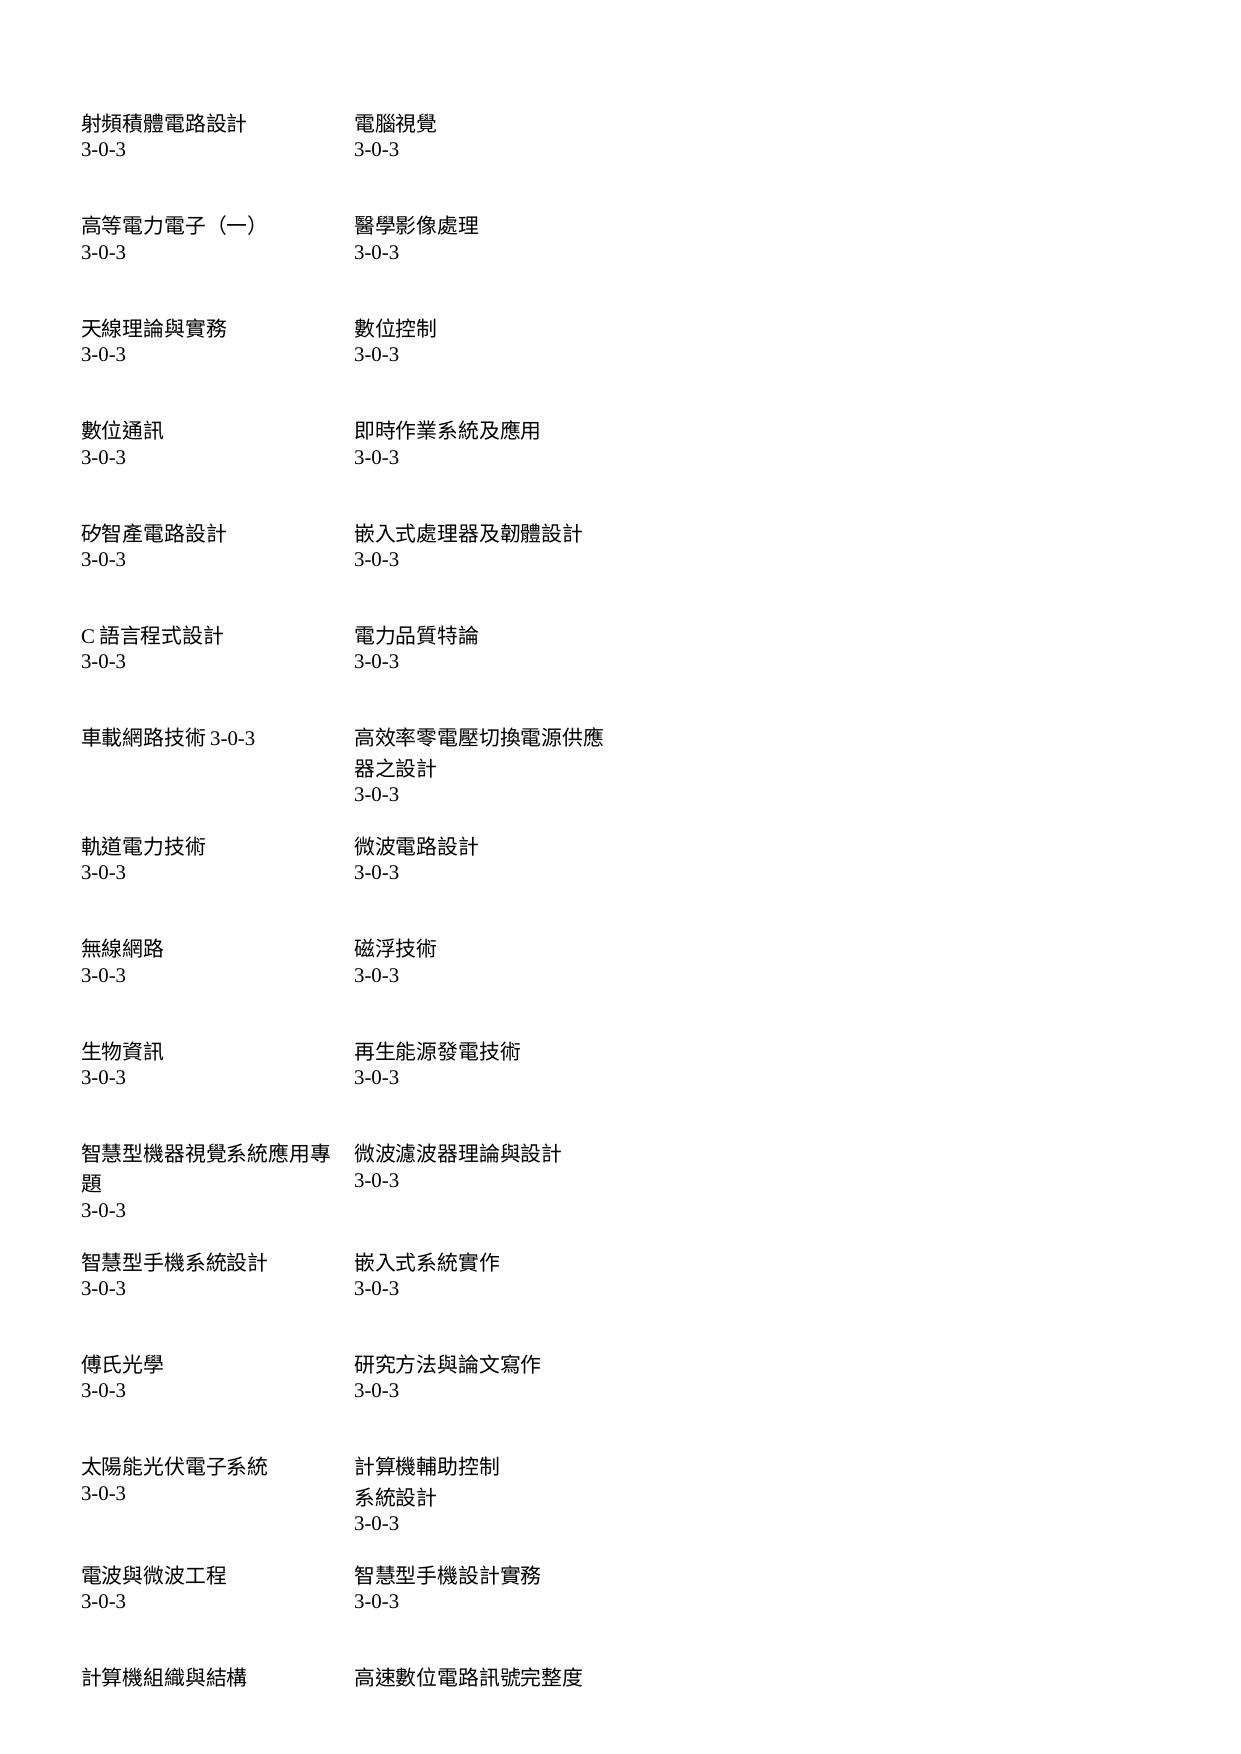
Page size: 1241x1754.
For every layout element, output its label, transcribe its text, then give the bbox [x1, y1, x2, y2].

table_cell 嵌入式系統實作 3-0-3 [351, 1246, 624, 1348]
table_cell [898, 414, 1171, 517]
table_cell [898, 1137, 1171, 1246]
table_cell [898, 107, 1171, 209]
table_cell [898, 1662, 1171, 1692]
table_cell 軌道電力技術 3-0-3 [78, 830, 351, 932]
table_cell [624, 1559, 897, 1662]
table_cell [898, 312, 1171, 414]
table_cell 計算機輔助控制 系統設計 3-0-3 [351, 1451, 624, 1559]
table_cell [898, 59, 1171, 107]
table_cell 車載網路技術3-0-3 [78, 722, 351, 830]
table_cell 射頻積體電路設計 3-0-3 [78, 107, 351, 209]
table_cell 電腦視覺 3-0-3 [351, 107, 624, 209]
table_cell 電力品質特論 3-0-3 [351, 619, 624, 722]
table_cell [624, 619, 897, 722]
table_cell [624, 933, 897, 1035]
table_cell [898, 1559, 1171, 1662]
table_cell [78, 59, 351, 107]
table_cell 計算機組織與結構 [78, 1662, 351, 1692]
table_cell [898, 517, 1171, 619]
table_cell [898, 1348, 1171, 1451]
table_cell [898, 830, 1171, 932]
table_cell [898, 619, 1171, 722]
table_cell 電波與微波工程 3-0-3 [78, 1559, 351, 1662]
table_cell 研究方法與論文寫作 3-0-3 [351, 1348, 624, 1451]
table_cell [624, 1137, 897, 1246]
table_cell 天線理論與實務 3-0-3 [78, 312, 351, 414]
table_cell 無線網路 3-0-3 [78, 933, 351, 1035]
table_cell [898, 1451, 1171, 1559]
table_cell 矽智產電路設計 3-0-3 [78, 517, 351, 619]
table_cell 數位控制 3-0-3 [351, 312, 624, 414]
table_cell 高效率零電壓切換電源供應器之設計 3-0-3 [351, 722, 624, 830]
table_cell 磁浮技術 3-0-3 [351, 933, 624, 1035]
table_cell 醫學影像處理 3-0-3 [351, 210, 624, 312]
table_cell [624, 1035, 897, 1137]
table_cell [898, 1246, 1171, 1348]
table_cell [624, 1348, 897, 1451]
table_cell 太陽能光伏電子系統 3-0-3 [78, 1451, 351, 1559]
table_cell C語言程式設計 3-0-3 [78, 619, 351, 722]
table_cell 數位通訊 3-0-3 [78, 414, 351, 517]
table_cell 智慧型手機系統設計 3-0-3 [78, 1246, 351, 1348]
table_cell [624, 517, 897, 619]
table_cell [898, 722, 1171, 830]
table_cell 即時作業系統及應用 3-0-3 [351, 414, 624, 517]
table_cell [898, 210, 1171, 312]
table_cell [624, 722, 897, 830]
table_cell [624, 107, 897, 209]
table_cell 智慧型手機設計實務 3-0-3 [351, 1559, 624, 1662]
table_cell 微波濾波器理論與設計 3-0-3 [351, 1137, 624, 1246]
table_cell [624, 312, 897, 414]
table_cell [898, 1035, 1171, 1137]
table_cell 高速數位電路訊號完整度 [351, 1662, 624, 1692]
table_cell [624, 1451, 897, 1559]
table_cell 高等電力電子（一） 3-0-3 [78, 210, 351, 312]
table_cell [898, 933, 1171, 1035]
table_cell 嵌入式處理器及韌體設計 3-0-3 [351, 517, 624, 619]
table_cell [624, 414, 897, 517]
table_cell 微波電路設計 3-0-3 [351, 830, 624, 932]
table_cell 生物資訊 3-0-3 [78, 1035, 351, 1137]
table_cell 智慧型機器視覺系統應用專題 3-0-3 [78, 1137, 351, 1246]
table_cell [624, 59, 897, 107]
table_cell [624, 830, 897, 932]
table_cell [624, 1662, 897, 1692]
table_cell 傅氏光學 3-0-3 [78, 1348, 351, 1451]
table_cell 再生能源發電技術 3-0-3 [351, 1035, 624, 1137]
table_cell [624, 1246, 897, 1348]
table_cell [624, 210, 897, 312]
table_cell [351, 59, 624, 107]
